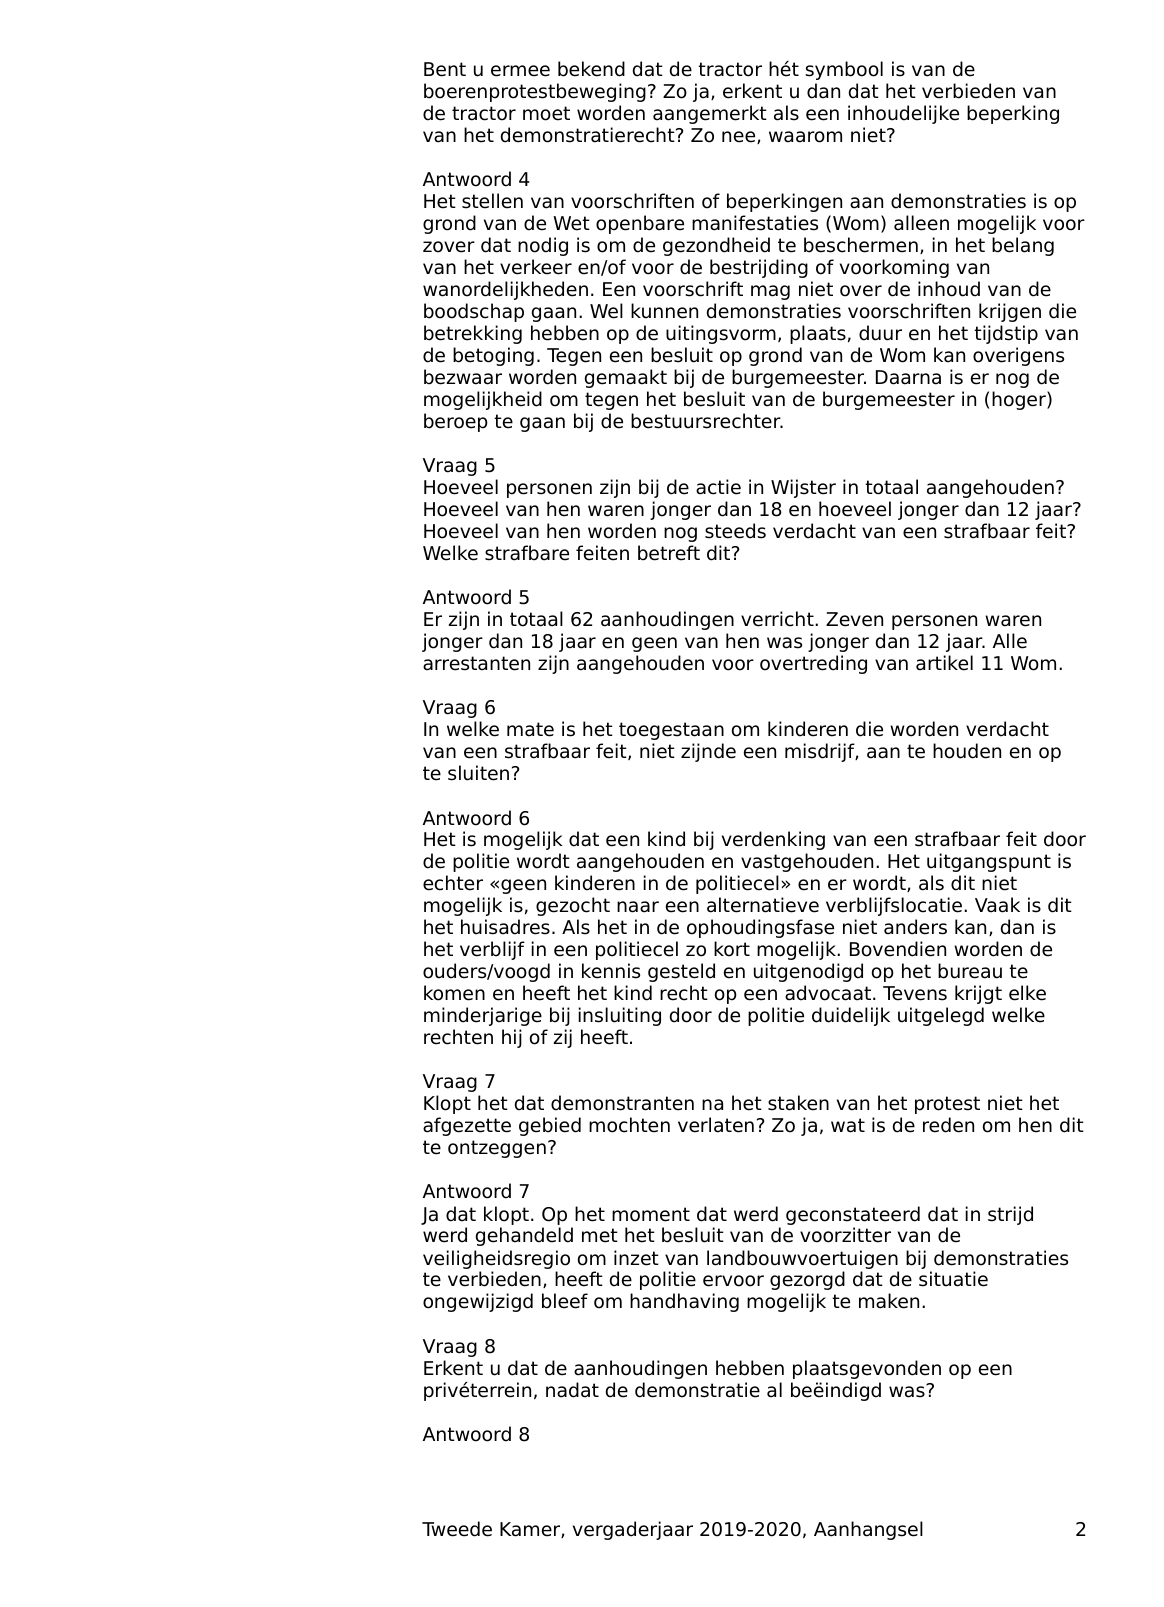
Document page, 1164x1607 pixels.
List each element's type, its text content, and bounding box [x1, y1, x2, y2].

text Bent u ermee bekend dat de tractor hét symbool is van de boerenprotestbeweging? Zo ja, erkent u dan dat het verbieden van de tractor moet worden aangemerkt als een inhoudelijke beperking van het demonstratierecht? Zo nee, waarom niet? [422, 59, 1087, 147]
text Vraag 8 [422, 1336, 1087, 1357]
text Erkent u dat de aanhoudingen hebben plaatsgevonden op een privéterrein, nadat de demonstratie al beëindigd was? [422, 1357, 1087, 1401]
text Hoeveel personen zijn bij de actie in Wijster in totaal aangehouden? Hoeveel van hen waren jonger dan 18 en hoeveel jonger dan 12 jaar? Hoeveel van hen worden nog steeds verdacht van een strafbaar feit? Welke strafbare feiten betreft dit? [422, 477, 1087, 565]
text Het is mogelijk dat een kind bij verdenking van een strafbaar feit door de politie wordt aangehouden en vastgehouden. Het uitgangspunt is echter «geen kinderen in de politiecel» en er wordt, als dit niet mogelijk is, gezocht naar een alternatieve verblijfslocatie. Vaak is dit het huisadres. Als het in de ophoudingsfase niet anders kan, dan is het verblijf in een politiecel zo kort mogelijk. Bovendien worden de ouders/voogd in kennis gesteld en uitgenodigd op het bureau te komen en heeft het kind recht op een advocaat. Tevens krijgt elke minderjarige bij insluiting door de politie duidelijk uitgelegd welke rechten hij of zij heeft. [422, 829, 1087, 1049]
text Vraag 6 [422, 697, 1087, 719]
text In welke mate is het toegestaan om kinderen die worden verdacht van een strafbaar feit, niet zijnde een misdrijf, aan te houden en op te sluiten? [422, 719, 1087, 785]
text Vraag 5 [422, 455, 1087, 477]
text Antwoord 6 [422, 807, 1087, 829]
text Vraag 7 [422, 1071, 1087, 1093]
text Antwoord 4 [422, 169, 1087, 191]
text Het stellen van voorschriften of beperkingen aan demonstraties is op grond van de Wet openbare manifestaties (Wom) alleen mogelijk voor zover dat nodig is om de gezondheid te beschermen, in het belang van het verkeer en/of voor de bestrijding of voorkoming van wanordelijkheden. Een voorschrift mag niet over de inhoud van de boodschap gaan. Wel kunnen demonstraties voorschriften krijgen die betrekking hebben op de uitingsvorm, plaats, duur en het tijdstip van de betoging. Tegen een besluit op grond van de Wom kan overigens bezwaar worden gemaakt bij de burgemeester. Daarna is er nog de mogelijkheid om tegen het besluit van de burgemeester in (hoger) beroep te gaan bij de bestuursrechter. [422, 191, 1087, 433]
text Klopt het dat demonstranten na het staken van het protest niet het afgezette gebied mochten verlaten? Zo ja, wat is de reden om hen dit te ontzeggen? [422, 1093, 1087, 1159]
text Antwoord 8 [422, 1424, 1087, 1446]
text Antwoord 7 [422, 1181, 1087, 1203]
text Ja dat klopt. Op het moment dat werd geconstateerd dat in strijd werd gehandeld met het besluit van de voorzitter van de veiligheidsregio om inzet van landbouwvoertuigen bij demonstraties te verbieden, heeft de politie ervoor gezorgd dat de situatie ongewijzigd bleef om handhaving mogelijk te maken. [422, 1203, 1087, 1313]
text Er zijn in totaal 62 aanhoudingen verricht. Zeven personen waren jonger dan 18 jaar en geen van hen was jonger dan 12 jaar. Alle arrestanten zijn aangehouden voor overtreding van artikel 11 Wom. [422, 609, 1087, 675]
text Antwoord 5 [422, 587, 1087, 609]
